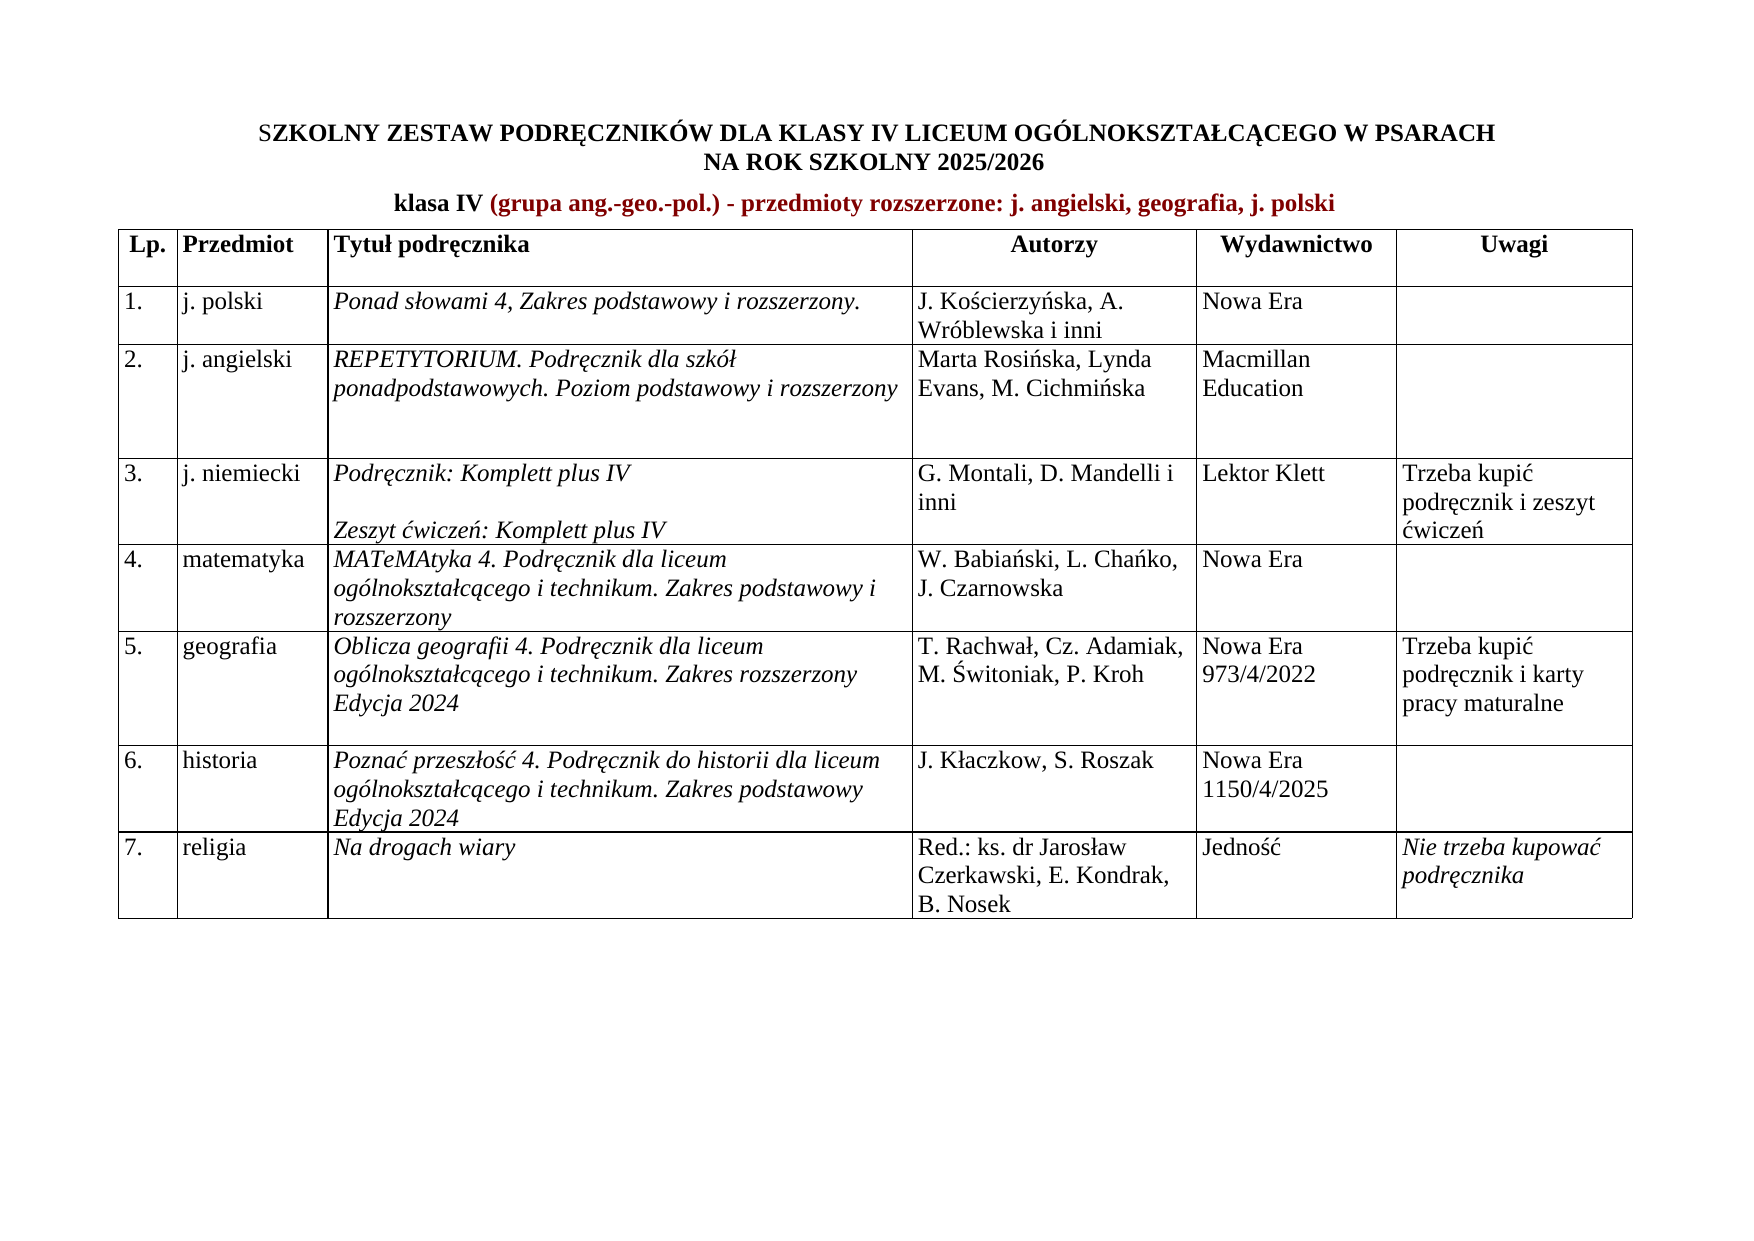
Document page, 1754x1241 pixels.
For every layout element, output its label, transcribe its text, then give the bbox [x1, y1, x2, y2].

table_cell Nowa Era 1150/4/2025 [1197, 746, 1396, 831]
table_cell Red.: ks. dr Jarosław Czerkawski, E. Kondrak, B. Nosek [913, 833, 1196, 918]
table_cell [1397, 545, 1632, 631]
table_cell j. polski [178, 287, 327, 344]
table_cell REPETYTORIUM. Podręcznik dla szkół ponadpodstawowych. Poziom podstawowy i rozszerzony [329, 345, 912, 458]
table_cell 4. [119, 545, 177, 631]
table_cell Poznać przeszłość 4. Podręcznik do historii dla liceum ogólnokształcącego i technikum. Zakres podstawowy Edycja 2024 [329, 746, 912, 831]
table_cell J. Kłaczkow, S. Roszak [913, 746, 1196, 831]
table_cell [1397, 345, 1632, 458]
table_cell 5. [119, 632, 177, 745]
table_cell Nowa Era [1197, 545, 1396, 631]
table_header Wydawnictwo [1197, 230, 1396, 286]
table_cell 7. [119, 833, 177, 918]
table_cell religia [178, 833, 327, 918]
table_cell Ponad słowami 4, Zakres podstawowy i rozszerzony. [329, 287, 912, 344]
table_cell matematyka [178, 545, 327, 631]
table_cell Lektor Klett [1197, 459, 1396, 544]
table_cell Na drogach wiary [329, 833, 912, 918]
table_cell j. angielski [178, 345, 327, 458]
table_cell Trzeba kupić podręcznik i karty pracy maturalne [1397, 632, 1632, 745]
table_cell 2. [119, 345, 177, 458]
table_cell G. Montali, D. Mandelli i inni [913, 459, 1196, 544]
table_cell Macmillan Education [1197, 345, 1396, 458]
table_cell Oblicza geografii 4. Podręcznik dla liceum ogólnokształcącego i technikum. Zakres rozszerzony Edycja 2024 [329, 632, 912, 745]
table_cell Trzeba kupić podręcznik i zeszyt ćwiczeń [1397, 459, 1632, 544]
table_cell MATeMAtyka 4. Podręcznik dla liceum ogólnokształcącego i technikum. Zakres podstawowy i rozszerzony [329, 545, 912, 631]
table_cell Jedność [1197, 833, 1396, 918]
table_cell [1397, 287, 1632, 344]
table_cell geografia [178, 632, 327, 745]
table_cell Marta Rosińska, Lynda Evans, M. Cichmińska [913, 345, 1196, 458]
table_cell 1. [119, 287, 177, 344]
table_cell 3. [119, 459, 177, 544]
table_cell Nie trzeba kupować podręcznika [1397, 833, 1632, 918]
table_header Lp. [119, 230, 177, 286]
table_cell J. Kościerzyńska, A. Wróblewska i inni [913, 287, 1196, 344]
table_cell historia [178, 746, 327, 831]
table_cell Nowa Era [1197, 287, 1396, 344]
text klasa IV (grupa ang.-geo.-pol.) - przedmioty rozszerzone: j. angielski, geografia, j. polski [93, 188, 1636, 217]
table_cell 6. [119, 746, 177, 831]
text SZKOLNY ZESTAW PODRĘCZNIKÓW DLA KLASY IV LICEUM OGÓLNOKSZTAŁCĄCEGO W PSARACH NA ROK SZKOLNY 2025/2026 [118, 118, 1636, 176]
table_header Przedmiot [178, 230, 327, 286]
table_header Tytuł podręcznika [329, 230, 912, 286]
table_cell W. Babiański, L. Chańko, J. Czarnowska [913, 545, 1196, 631]
table_cell Nowa Era 973/4/2022 [1197, 632, 1396, 745]
table_cell Podręcznik: Komplett plus IV Zeszyt ćwiczeń: Komplett plus IV [329, 459, 912, 544]
table_cell [1397, 746, 1632, 831]
table_header Uwagi [1397, 230, 1632, 286]
table_cell j. niemiecki [178, 459, 327, 544]
table_cell T. Rachwał, Cz. Adamiak, M. Świtoniak, P. Kroh [913, 632, 1196, 745]
table_header Autorzy [913, 230, 1196, 286]
